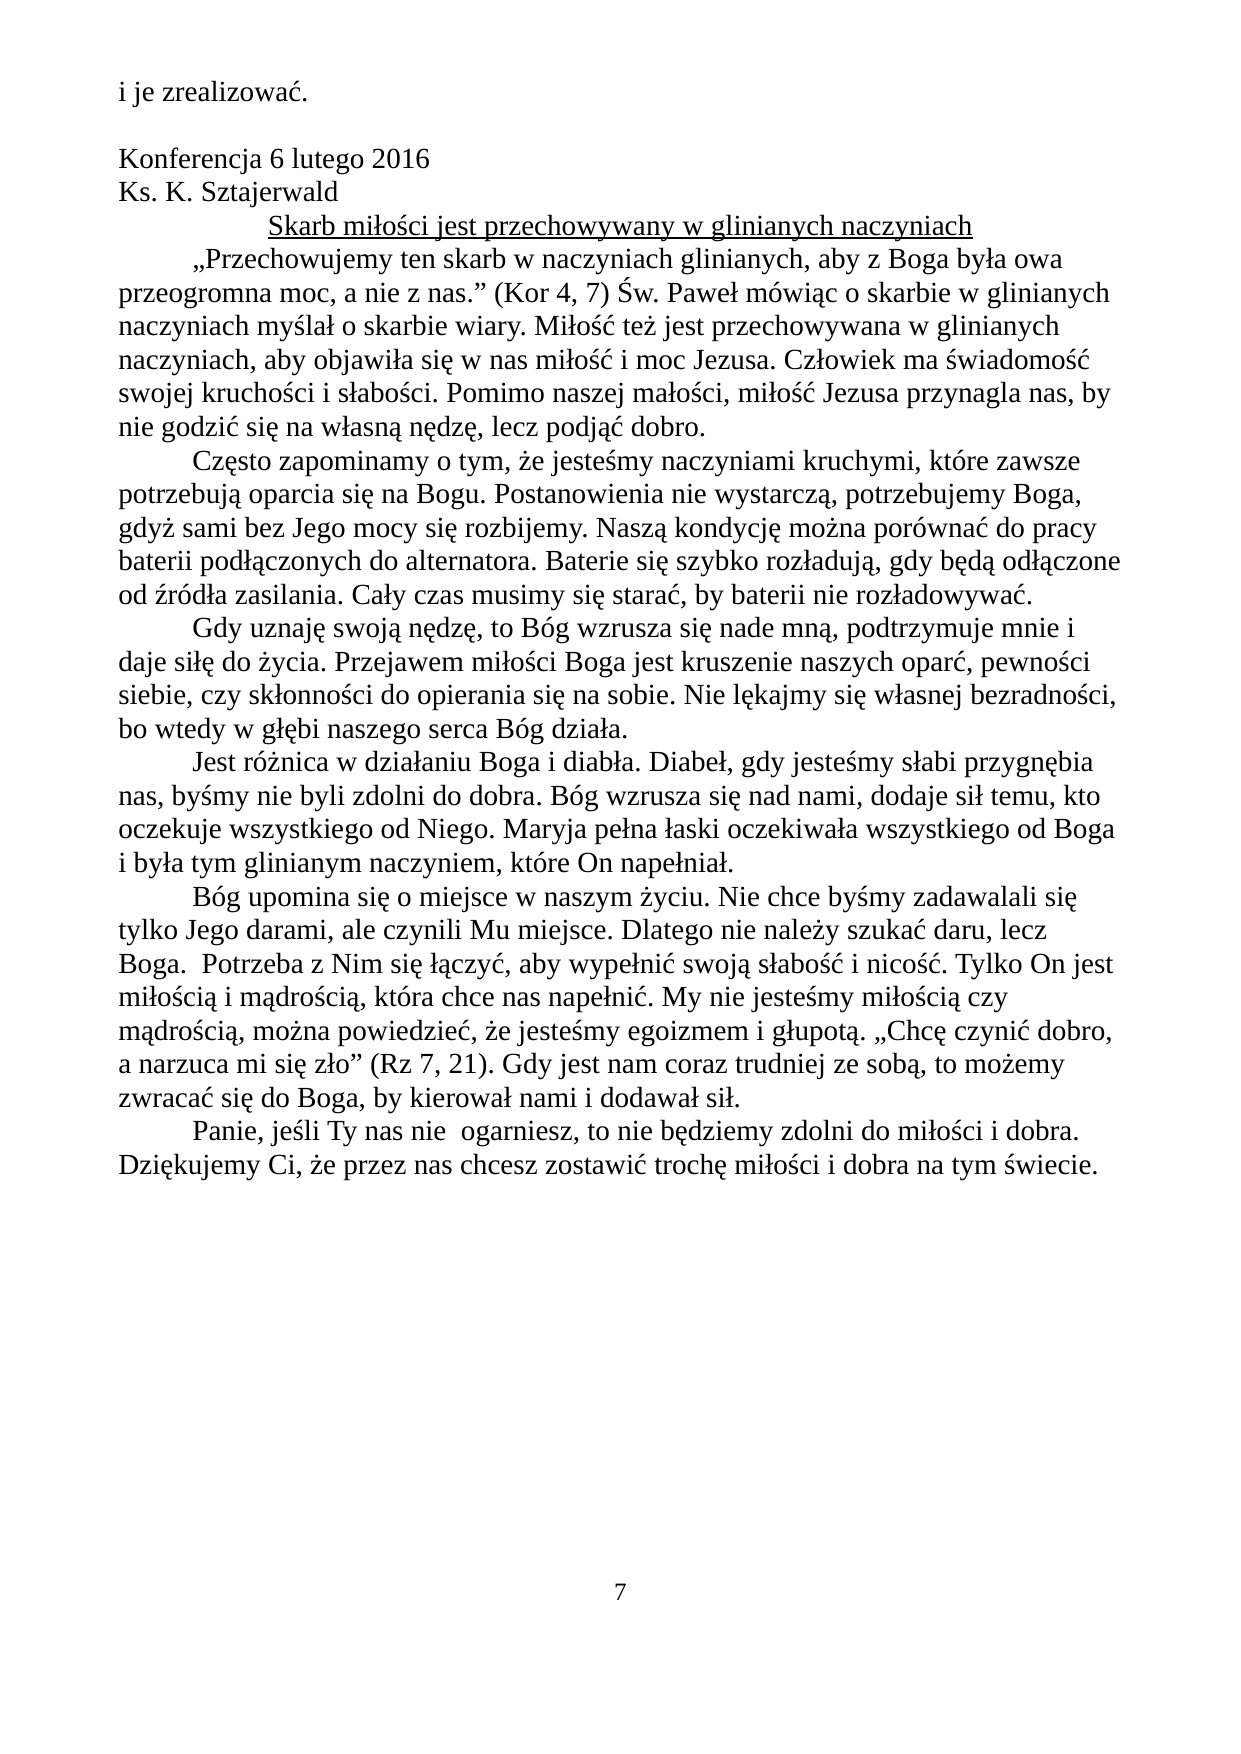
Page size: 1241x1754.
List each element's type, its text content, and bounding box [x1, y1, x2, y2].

text Ks. K. Sztajerwald [118, 174, 1122, 208]
text Konferencja 6 lutego 2016 [118, 141, 1122, 174]
text Panie, jeśli Ty nas nie ogarniesz, to nie będziemy zdolni do miłości i dobra. Dziękujemy Ci, że przez nas chcesz zostawić trochę miłości i dobra na tym świecie. [118, 1113, 1122, 1181]
text Jest różnica w działaniu Boga i diabła. Diabeł, gdy jesteśmy słabi przygnębia nas, byśmy nie byli zdolni do dobra. Bóg wzrusza się nad nami, dodaje sił temu, kto oczekuje wszystkiego od Niego. Maryja pełna łaski oczekiwała wszystkiego od Boga i była tym glinianym naczyniem, które On napełniał. [118, 744, 1122, 879]
text Gdy uznaję swoją nędzę, to Bóg wzrusza się nade mną, podtrzymuje mnie i daje siłę do życia. Przejawem miłości Boga jest kruszenie naszych oparć, pewności siebie, czy skłonności do opierania się na sobie. Nie lękajmy się własnej bezradności, bo wtedy w głębi naszego serca Bóg działa. [118, 610, 1122, 744]
text Bóg upomina się o miejsce w naszym życiu. Nie chce byśmy zadawalali się tylko Jego darami, ale czynili Mu miejsce. Dlatego nie należy szukać daru, lecz Boga. Potrzeba z Nim się łączyć, aby wypełnić swoją słabość i nicość. Tylko On jest miłością i mądrością, która chce nas napełnić. My nie jesteśmy miłością czy mądrością, można powiedzieć, że jesteśmy egoizmem i głupotą. „Chcę czynić dobro, a narzuca mi się zło” (Rz 7, 21). Gdy jest nam coraz trudniej ze sobą, to możemy zwracać się do Boga, by kierował nami i dodawał sił. [118, 879, 1122, 1113]
text Często zapominamy o tym, że jesteśmy naczyniami kruchymi, które zawsze potrzebują oparcia się na Bogu. Postanowienia nie wystarczą, potrzebujemy Boga, gdyż sami bez Jego mocy się rozbijemy. Naszą kondycję można porównać do pracy baterii podłączonych do alternatora. Baterie się szybko rozładują, gdy będą odłączone od źródła zasilania. Cały czas musimy się starać, by baterii nie rozładowywać. [118, 443, 1122, 610]
text „Przechowujemy ten skarb w naczyniach glinianych, aby z Boga była owa przeogromna moc, a nie z nas.” (Kor 4, 7) Św. Paweł mówiąc o skarbie w glinianych naczyniach myślał o skarbie wiary. Miłość też jest przechowywana w glinianych naczyniach, aby objawiła się w nas miłość i moc Jezusa. Człowiek ma świadomość swojej kruchości i słabości. Pomimo naszej małości, miłość Jezusa przynagla nas, by nie godzić się na własną nędzę, lecz podjąć dobro. [118, 241, 1122, 443]
text i je zrealizować. [118, 74, 1122, 107]
text Skarb miłości jest przechowywany w glinianych naczyniach [118, 208, 1122, 241]
